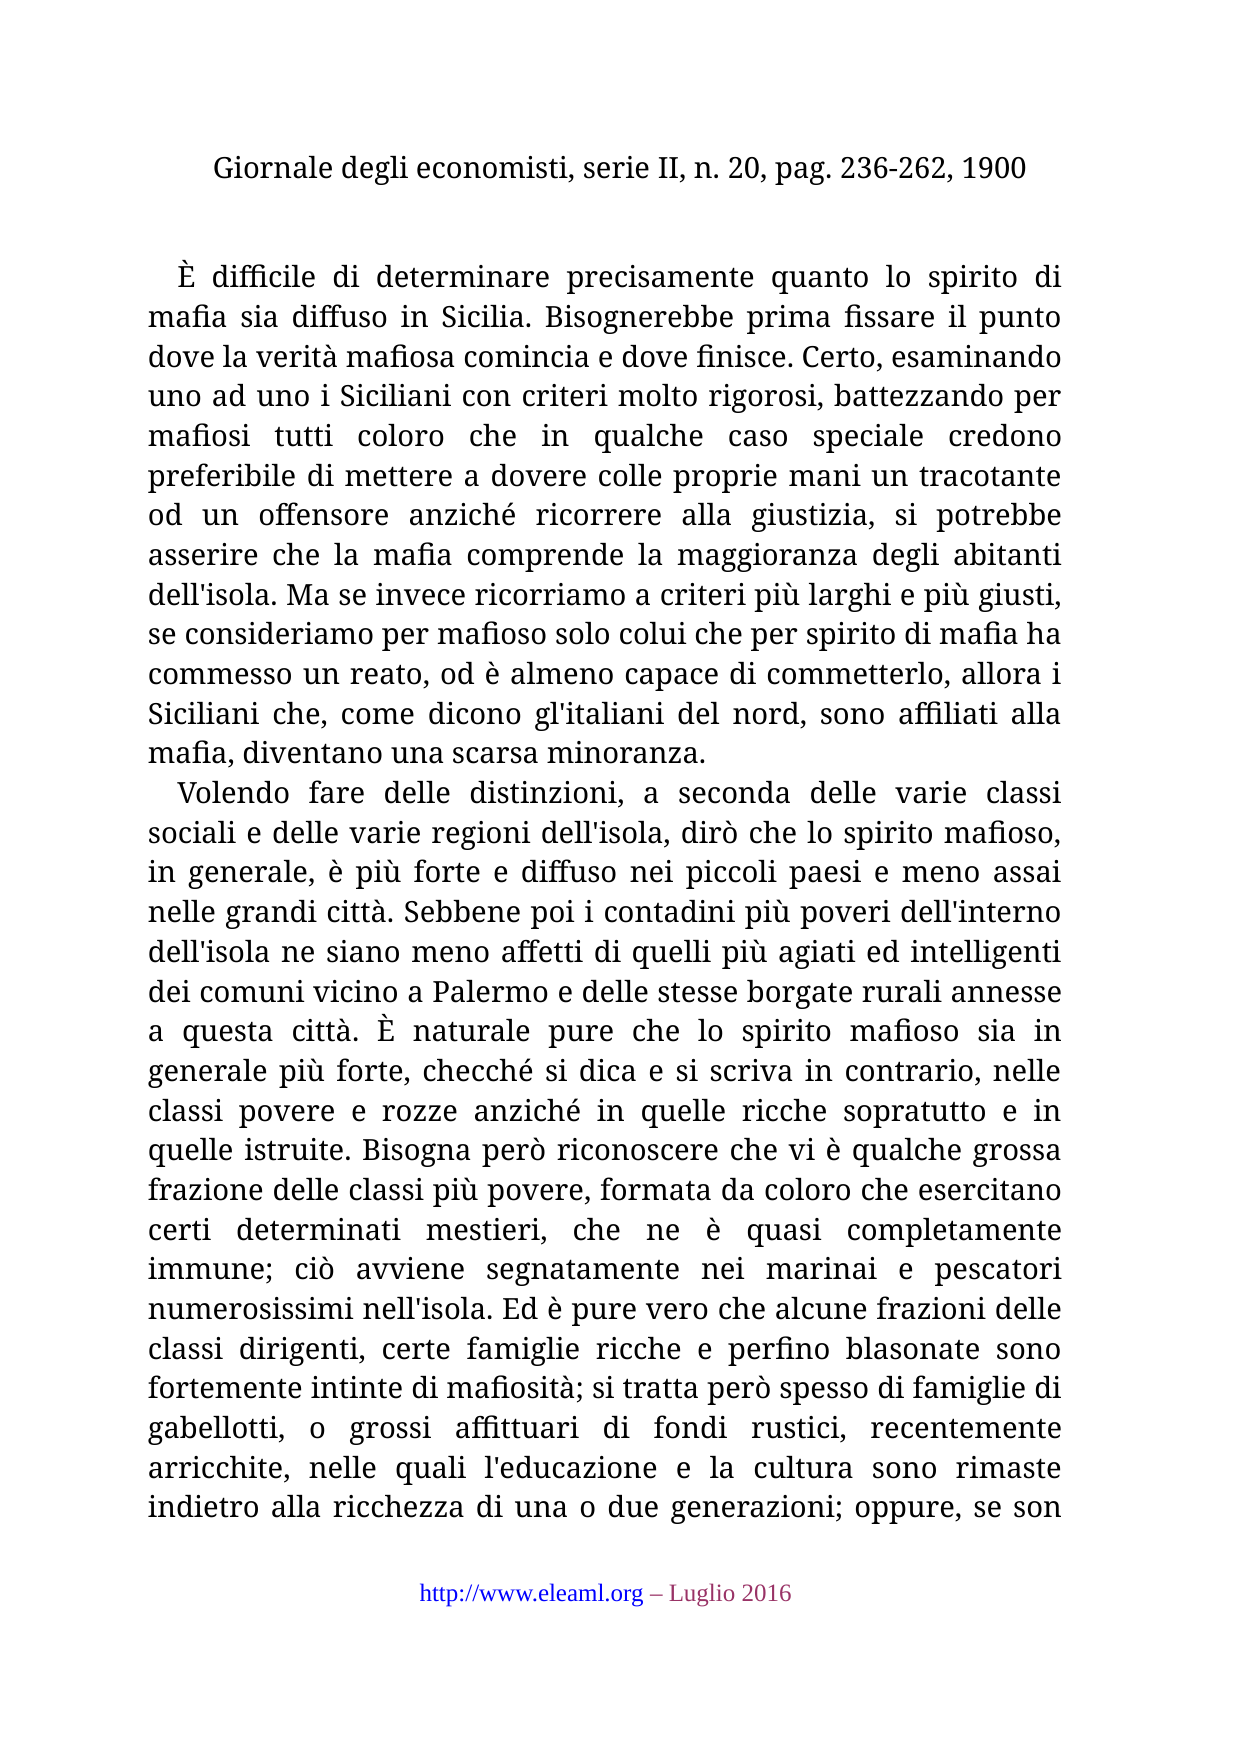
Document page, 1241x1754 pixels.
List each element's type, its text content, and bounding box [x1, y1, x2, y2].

text Volendo fare delle distinzioni, a seconda delle varie classi sociali e delle varie regioni dell'isola, dirò che lo spirito mafioso, in generale, è più forte e diffuso nei piccoli paesi e meno assai nelle grandi città. Sebbene poi i contadini più poveri dell'interno dell'isola ne siano meno affetti di quelli più agiati ed intelligenti dei comuni vicino a Palermo e delle stesse borgate rurali annesse a questa città. È naturale pure che lo spirito mafioso sia in generale più forte, checché si dica e si scriva in contrario, nelle classi povere e rozze anziché in quelle ricche sopratutto e in quelle istruite. Bisogna però riconoscere che vi è qualche grossa frazione delle classi più povere, formata da coloro che esercitano certi determinati mestieri, che ne è quasi completamente immune; ciò avviene segnatamente nei marinai e pescatori numerosissimi nell'isola. Ed è pure vero che alcune frazioni delle classi dirigenti, certe famiglie ricche e perfino blasonate sono fortemente intinte di mafiosità; si tratta però spesso di famiglie di gabellotti, o grossi affittuari di fondi rustici, recentemente arricchite, nelle quali l'educazione e la cultura sono rimaste indietro alla ricchezza di una o due generazioni; oppure, se son [148, 772, 1063, 1526]
text È difficile di determinare precisamente quanto lo spirito di mafia sia diffuso in Sicilia. Bisognerebbe prima fissare il punto dove la verità mafiosa comincia e dove finisce. Certo, esaminando uno ad uno i Siciliani con criteri molto rigorosi, battezzando per mafiosi tutti coloro che in qualche caso speciale credono preferibile di mettere a dovere colle proprie mani un tracotante od un offensore anziché ricorrere alla giustizia, si potrebbe asserire che la mafia comprende la maggioranza degli abitanti dell'isola. Ma se invece ricorriamo a criteri più larghi e più giusti, se consideriamo per mafioso solo colui che per spirito di mafia ha commesso un reato, od è almeno capace di commetterlo, allora i Siciliani che, come dicono gl'italiani del nord, sono affiliati alla mafia, diventano una scarsa minoranza. [148, 256, 1063, 772]
